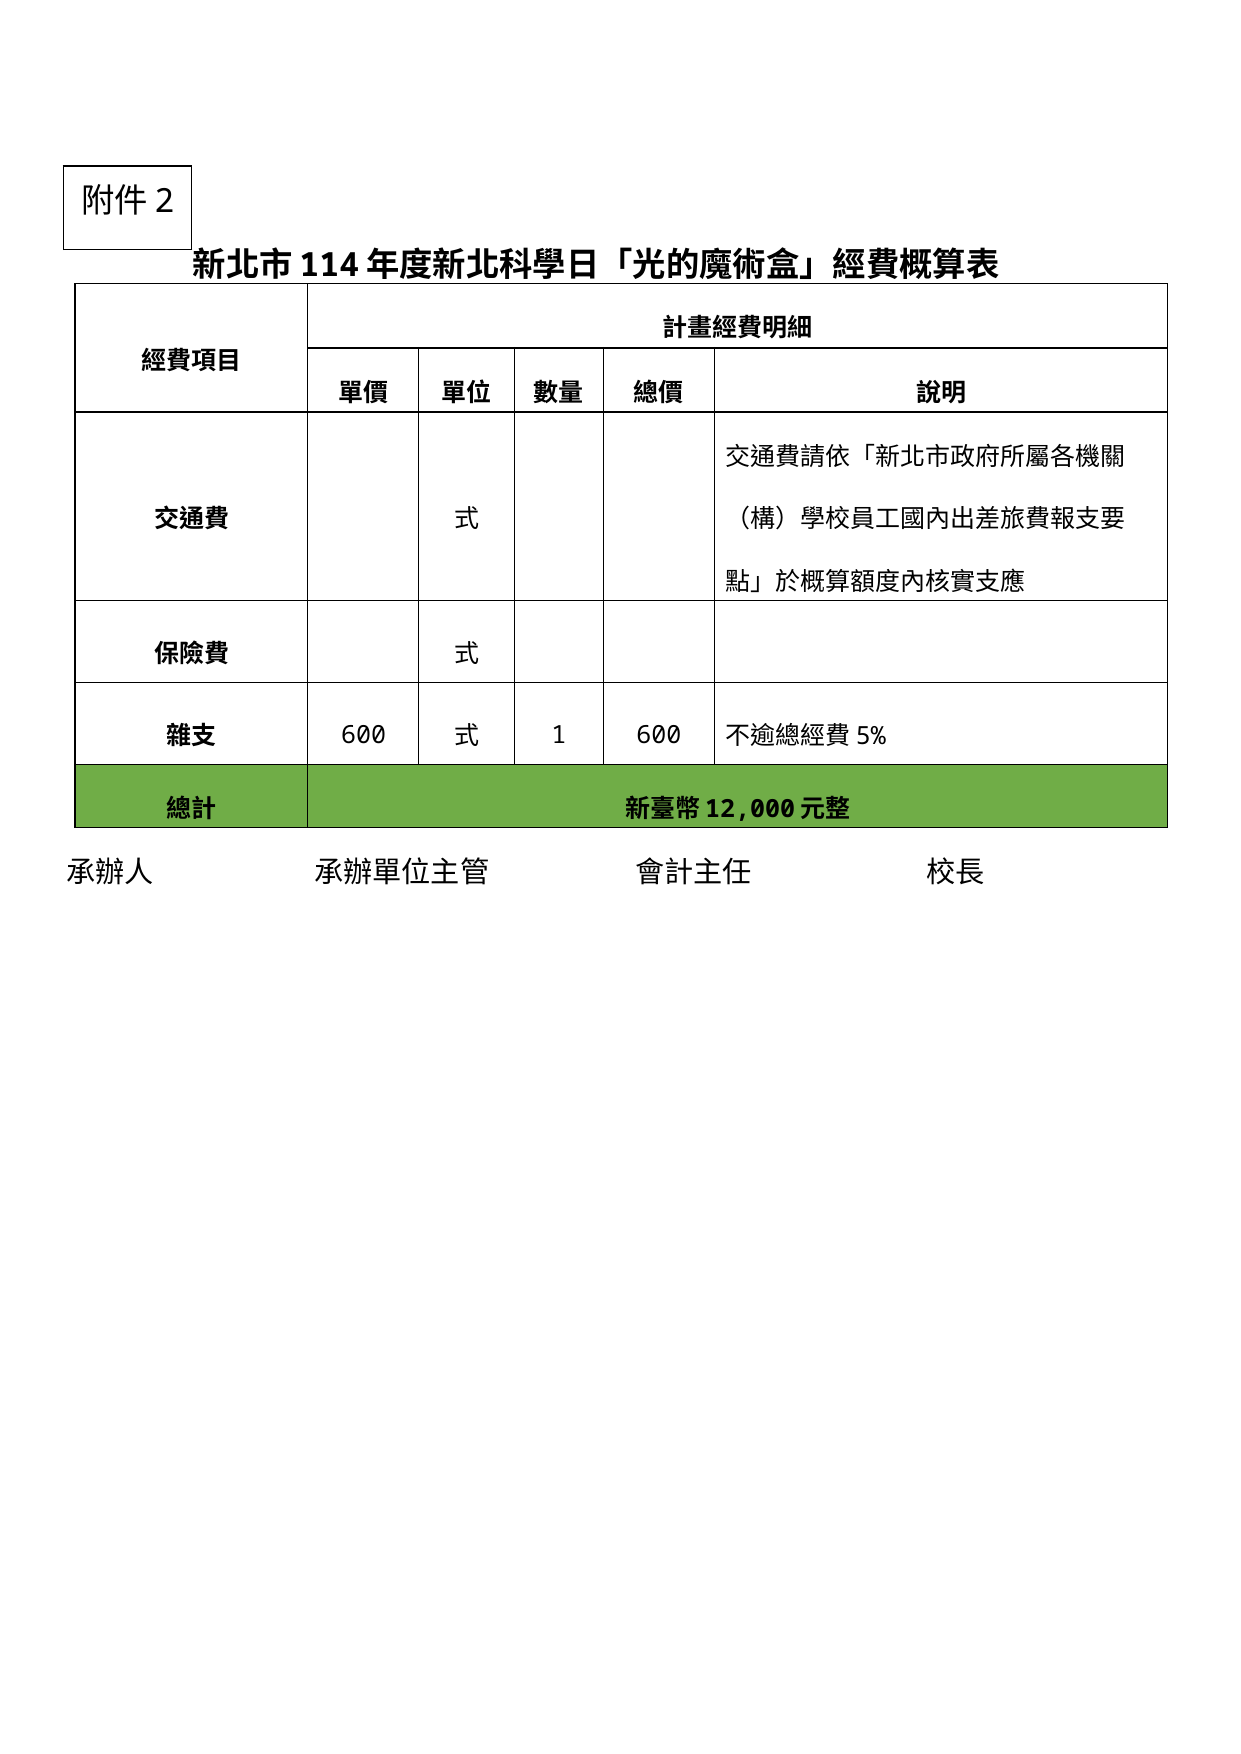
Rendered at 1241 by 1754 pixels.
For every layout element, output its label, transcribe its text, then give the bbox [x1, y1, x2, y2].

table_cell 式 [419, 683, 514, 763]
table_cell 式 [419, 601, 514, 682]
table_cell 說明 [715, 349, 1167, 411]
table_cell [604, 413, 714, 600]
text 承辦人 承辦單位主管 會計主任 校長 [13, 828, 1165, 891]
text 附件2 [79, 174, 176, 222]
table_cell 交通費 [76, 413, 307, 600]
table_cell 600 [604, 683, 714, 763]
text 新北市114年度新北科學日「光的魔術盒」經費概算表 [75, 221, 1165, 283]
table_cell [515, 413, 603, 600]
table_cell [604, 601, 714, 682]
table_header 經費項目 [76, 284, 307, 411]
table_cell [308, 413, 418, 600]
table_cell 數量 [515, 349, 603, 411]
table_cell 式 [419, 413, 514, 600]
table_cell 交通費請依「新北市政府所屬各機關（構）學校員工國內出差旅費報支要點」於概算額度內核實支應 [715, 413, 1167, 600]
table_cell 1 [515, 683, 603, 763]
table_cell 單位 [419, 349, 514, 411]
table_cell 總價 [604, 349, 714, 411]
table_cell 雜支 [76, 683, 307, 763]
table_cell 總計 [76, 765, 307, 827]
table_cell 單價 [308, 349, 418, 411]
table_cell [515, 601, 603, 682]
table_header 計畫經費明細 [308, 284, 1167, 347]
table_cell 600 [308, 683, 418, 763]
table_cell [715, 601, 1167, 682]
table_cell [308, 601, 418, 682]
table_cell 保險費 [76, 601, 307, 682]
table_cell 新臺幣12,000元整 [308, 765, 1167, 827]
table_cell 不逾總經費5% [715, 683, 1167, 763]
